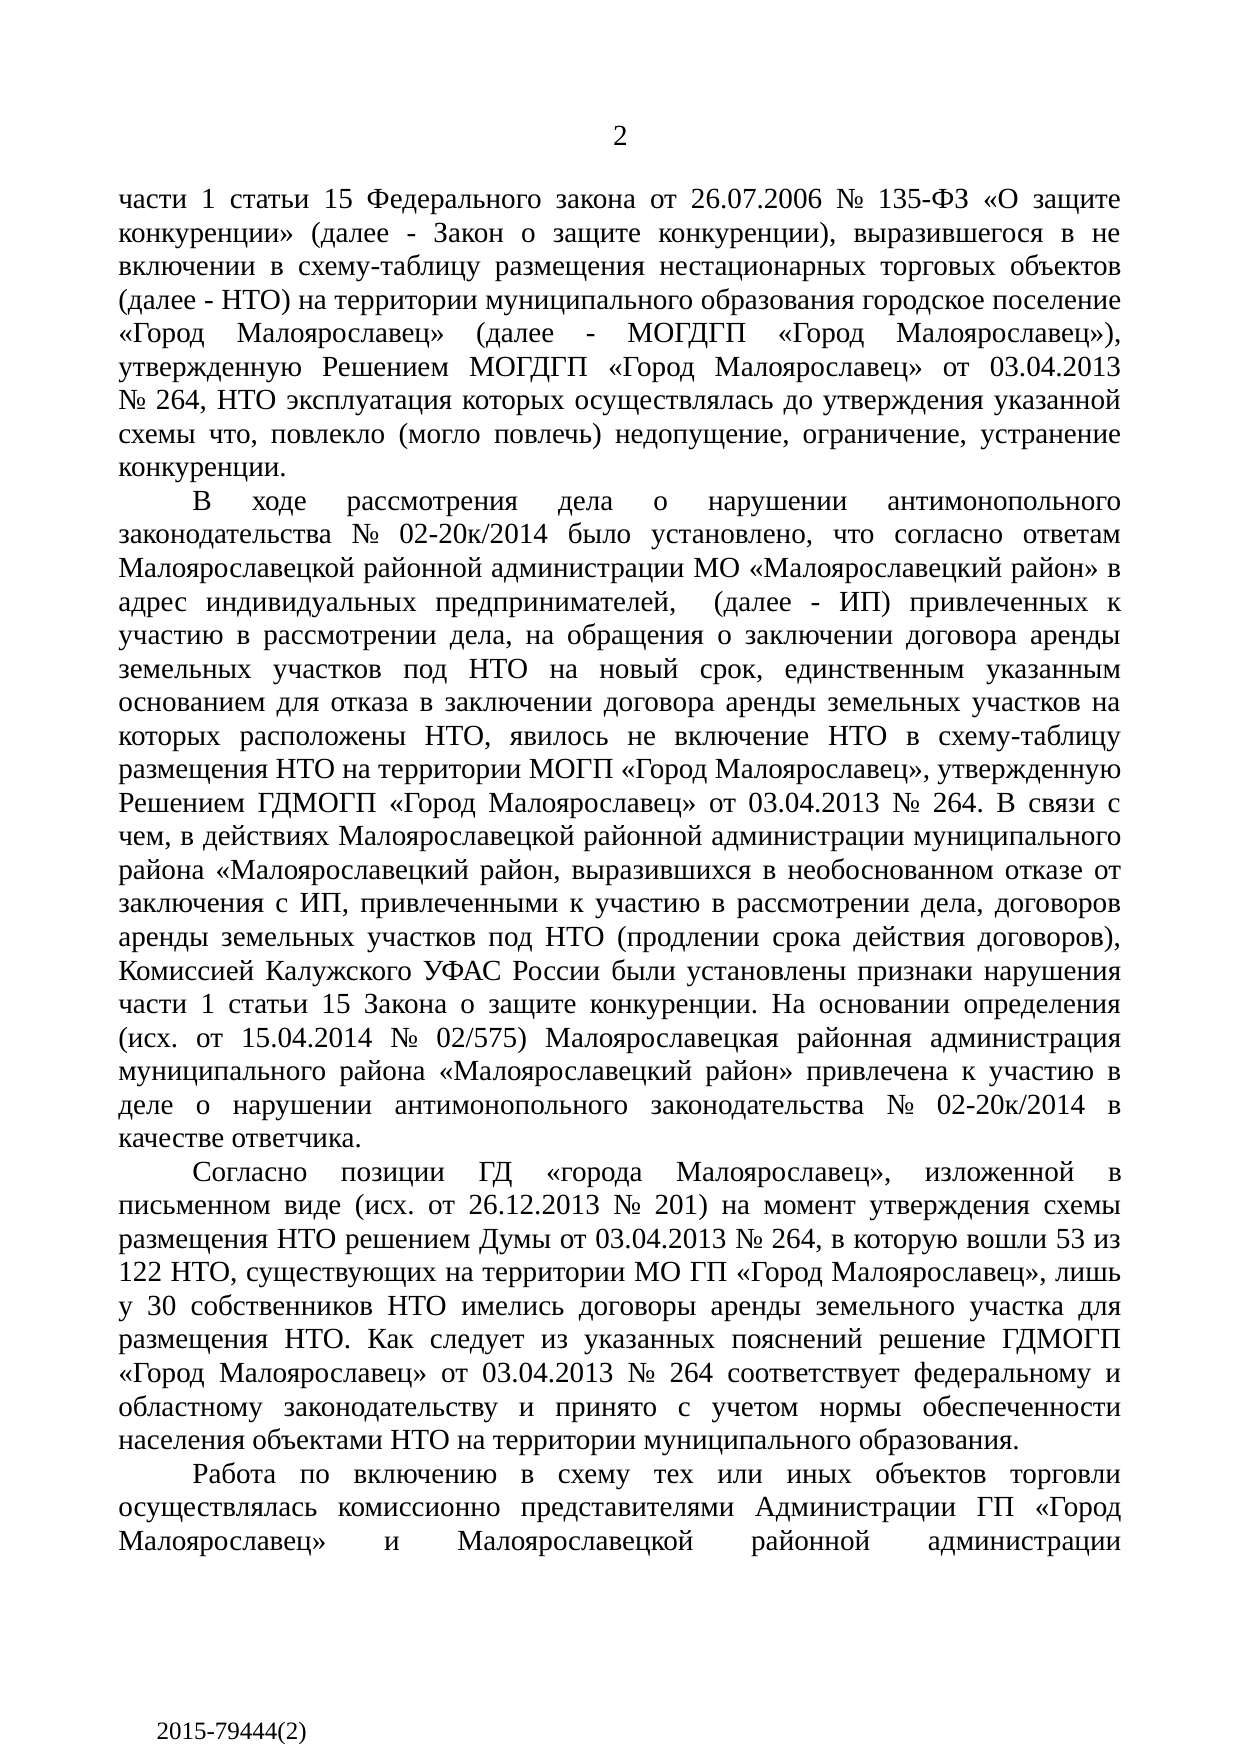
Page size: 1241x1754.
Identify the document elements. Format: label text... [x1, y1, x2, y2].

text части 1 статьи 15 Федерального закона от 26.07.2006 № 135-ФЗ «О защите конкуренции» (далее - Закон о защите конкуренции), выразившегося в не включении в схему-таблицу размещения нестационарных торговых объектов (далее - НТО) на территории муниципального образования городское поселение «Город Малоярославец» (далее - МОГДГП «Город Малоярославец»), утвержденную Решением МОГДГП «Город Малоярославец» от 03.04.2013 № 264, НТО эксплуатация которых осуществлялась до утверждения указанной схемы что, повлекло (могло повлечь) недопущение, ограничение, устранение конкуренции. [118, 181, 1122, 483]
text Работа по включению в схему тех или иных объектов торговли осуществлялась комиссионно представителями Администрации ГП «Город Малоярославец» и Малоярославецкой районной администрации [118, 1456, 1122, 1556]
text Согласно позиции ГД «города Малоярославец», изложенной в письменном виде (исх. от 26.12.2013 № 201) на момент утверждения схемы размещения НТО решением Думы от 03.04.2013 № 264, в которую вошли 53 из 122 НТО, существующих на территории МО ГП «Город Малоярославец», лишь у 30 собственников НТО имелись договоры аренды земельного участка для размещения НТО. Как следует из указанных пояснений решение ГДМОГП «Город Малоярославец» от 03.04.2013 № 264 соответствует федеральному и областному законодательству и принято с учетом нормы обеспеченности населения объектами НТО на территории муниципального образования. [118, 1154, 1122, 1456]
text В ходе рассмотрения дела о нарушении антимонопольного законодательства № 02-20к/2014 было установлено, что согласно ответам Малоярославецкой районной администрации МО «Малоярославецкий район» в адрес индивидуальных предпринимателей, (далее - ИП) привлеченных к участию в рассмотрении дела, на обращения о заключении договора аренды земельных участков под НТО на новый срок, единственным указанным основанием для отказа в заключении договора аренды земельных участков на которых расположены НТО, явилось не включение НТО в схему-таблицу размещения НТО на территории МОГП «Город Малоярославец», утвержденную Решением ГДМОГП «Город Малоярославец» от 03.04.2013 № 264. В связи с чем, в действиях Малоярославецкой районной администрации муниципального района «Малоярославецкий район, выразившихся в необоснованном отказе от заключения с ИП, привлеченными к участию в рассмотрении дела, договоров аренды земельных участков под НТО (продлении срока действия договоров), Комиссией Калужского УФАС России были установлены признаки нарушения части 1 статьи 15 Закона о защите конкуренции. На основании определения (исх. от 15.04.2014 № 02/575) Малоярославецкая районная администрация муниципального района «Малоярославецкий район» привлечена к участию в деле о нарушении антимонопольного законодательства № 02-20к/2014 в качестве ответчика. [118, 483, 1122, 1154]
